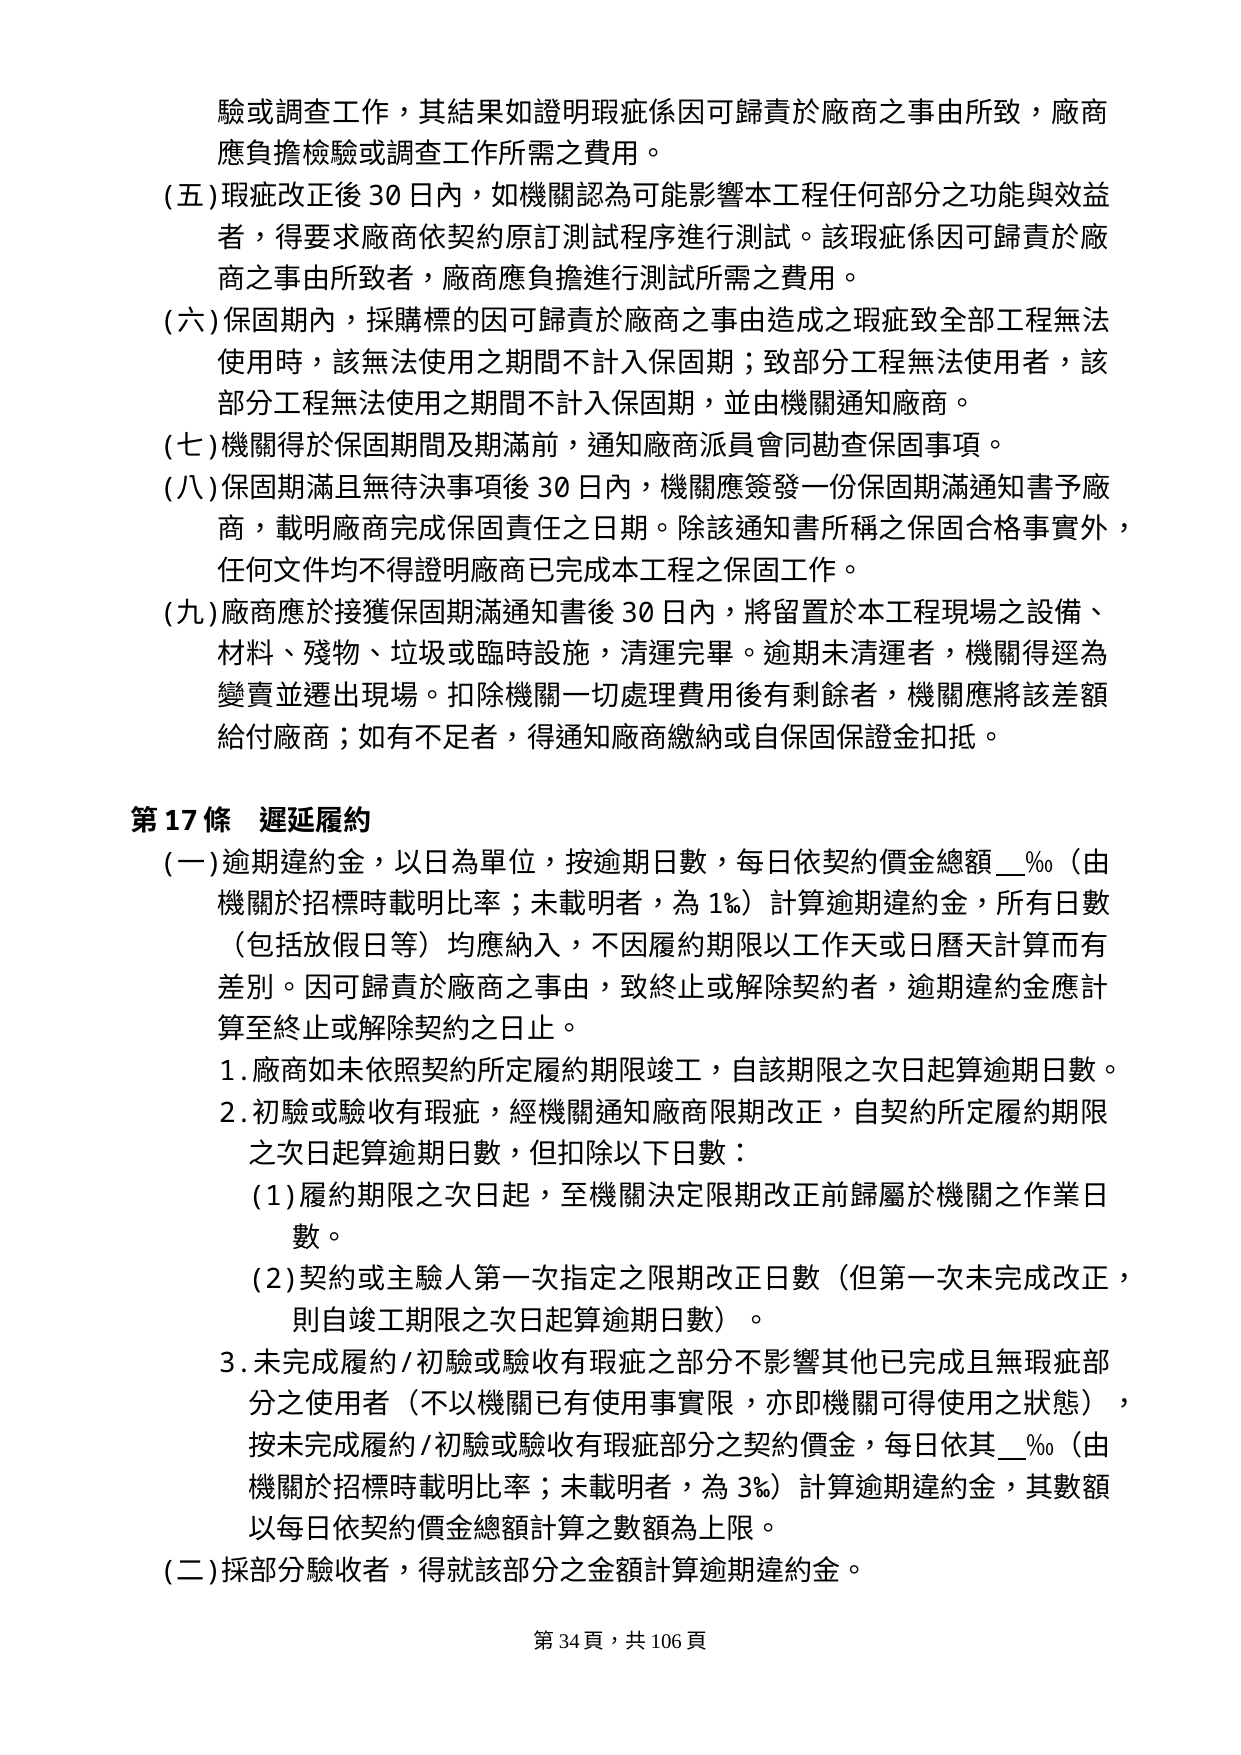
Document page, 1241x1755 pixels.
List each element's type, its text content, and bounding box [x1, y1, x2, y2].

text (七)機關得於保固期間及期滿前，通知廠商派員會同勘查保固事項。 [159, 422, 1110, 464]
text 3.未完成履約/初驗或驗收有瑕疵之部分不影響其他已完成且無瑕疵部分之使用者（不以機關已有使用事實限，亦即機關可得使用之狀態），按未完成履約/初驗或驗收有瑕疵部分之契約價金，每日依其 ‰（由機關於招標時載明比率；未載明者，為3‰）計算逾期違約金，其數額以每日依契約價金總額計算之數額為上限。 [218, 1339, 1110, 1547]
text 第17條 遲延履約 [130, 797, 1110, 839]
text (1)履約期限之次日起，至機關決定限期改正前歸屬於機關之作業日數。 [248, 1172, 1110, 1255]
text 1.廠商如未依照契約所定履約期限竣工，自該期限之次日起算逾期日數。 [218, 1047, 1110, 1089]
text (二)採部分驗收者，得就該部分之金額計算逾期違約金。 [159, 1547, 1110, 1589]
text (五)瑕疵改正後30日內，如機關認為可能影響本工程任何部分之功能與效益者，得要求廠商依契約原訂測試程序進行測試。該瑕疵係因可歸責於廠商之事由所致者，廠商應負擔進行測試所需之費用。 [159, 172, 1110, 297]
text (一)逾期違約金，以日為單位，按逾期日數，每日依契約價金總額 ‰（由機關於招標時載明比率；未載明者，為1‰）計算逾期違約金，所有日數（包括放假日等）均應納入，不因履約期限以工作天或日曆天計算而有差別。因可歸責於廠商之事由，致終止或解除契約者，逾期違約金應計算至終止或解除契約之日止。 [159, 839, 1110, 1047]
text (八)保固期滿且無待決事項後30日內，機關應簽發一份保固期滿通知書予廠商，載明廠商完成保固責任之日期。除該通知書所稱之保固合格事實外，任何文件均不得證明廠商已完成本工程之保固工作。 [159, 464, 1110, 589]
text 驗或調查工作，其結果如證明瑕疵係因可歸責於廠商之事由所致，廠商應負擔檢驗或調查工作所需之費用。 [159, 89, 1110, 172]
text (九)廠商應於接獲保固期滿通知書後30日內，將留置於本工程現場之設備、材料、殘物、垃圾或臨時設施，清運完畢。逾期未清運者，機關得逕為變賣並遷出現場。扣除機關一切處理費用後有剩餘者，機關應將該差額給付廠商；如有不足者，得通知廠商繳納或自保固保證金扣抵。 [159, 589, 1110, 755]
text (2)契約或主驗人第一次指定之限期改正日數（但第一次未完成改正，則自竣工期限之次日起算逾期日數）。 [248, 1255, 1110, 1339]
text 2.初驗或驗收有瑕疵，經機關通知廠商限期改正，自契約所定履約期限之次日起算逾期日數，但扣除以下日數： [218, 1089, 1110, 1172]
text (六)保固期內，採購標的因可歸責於廠商之事由造成之瑕疵致全部工程無法使用時，該無法使用之期間不計入保固期；致部分工程無法使用者，該部分工程無法使用之期間不計入保固期，並由機關通知廠商。 [159, 297, 1110, 422]
